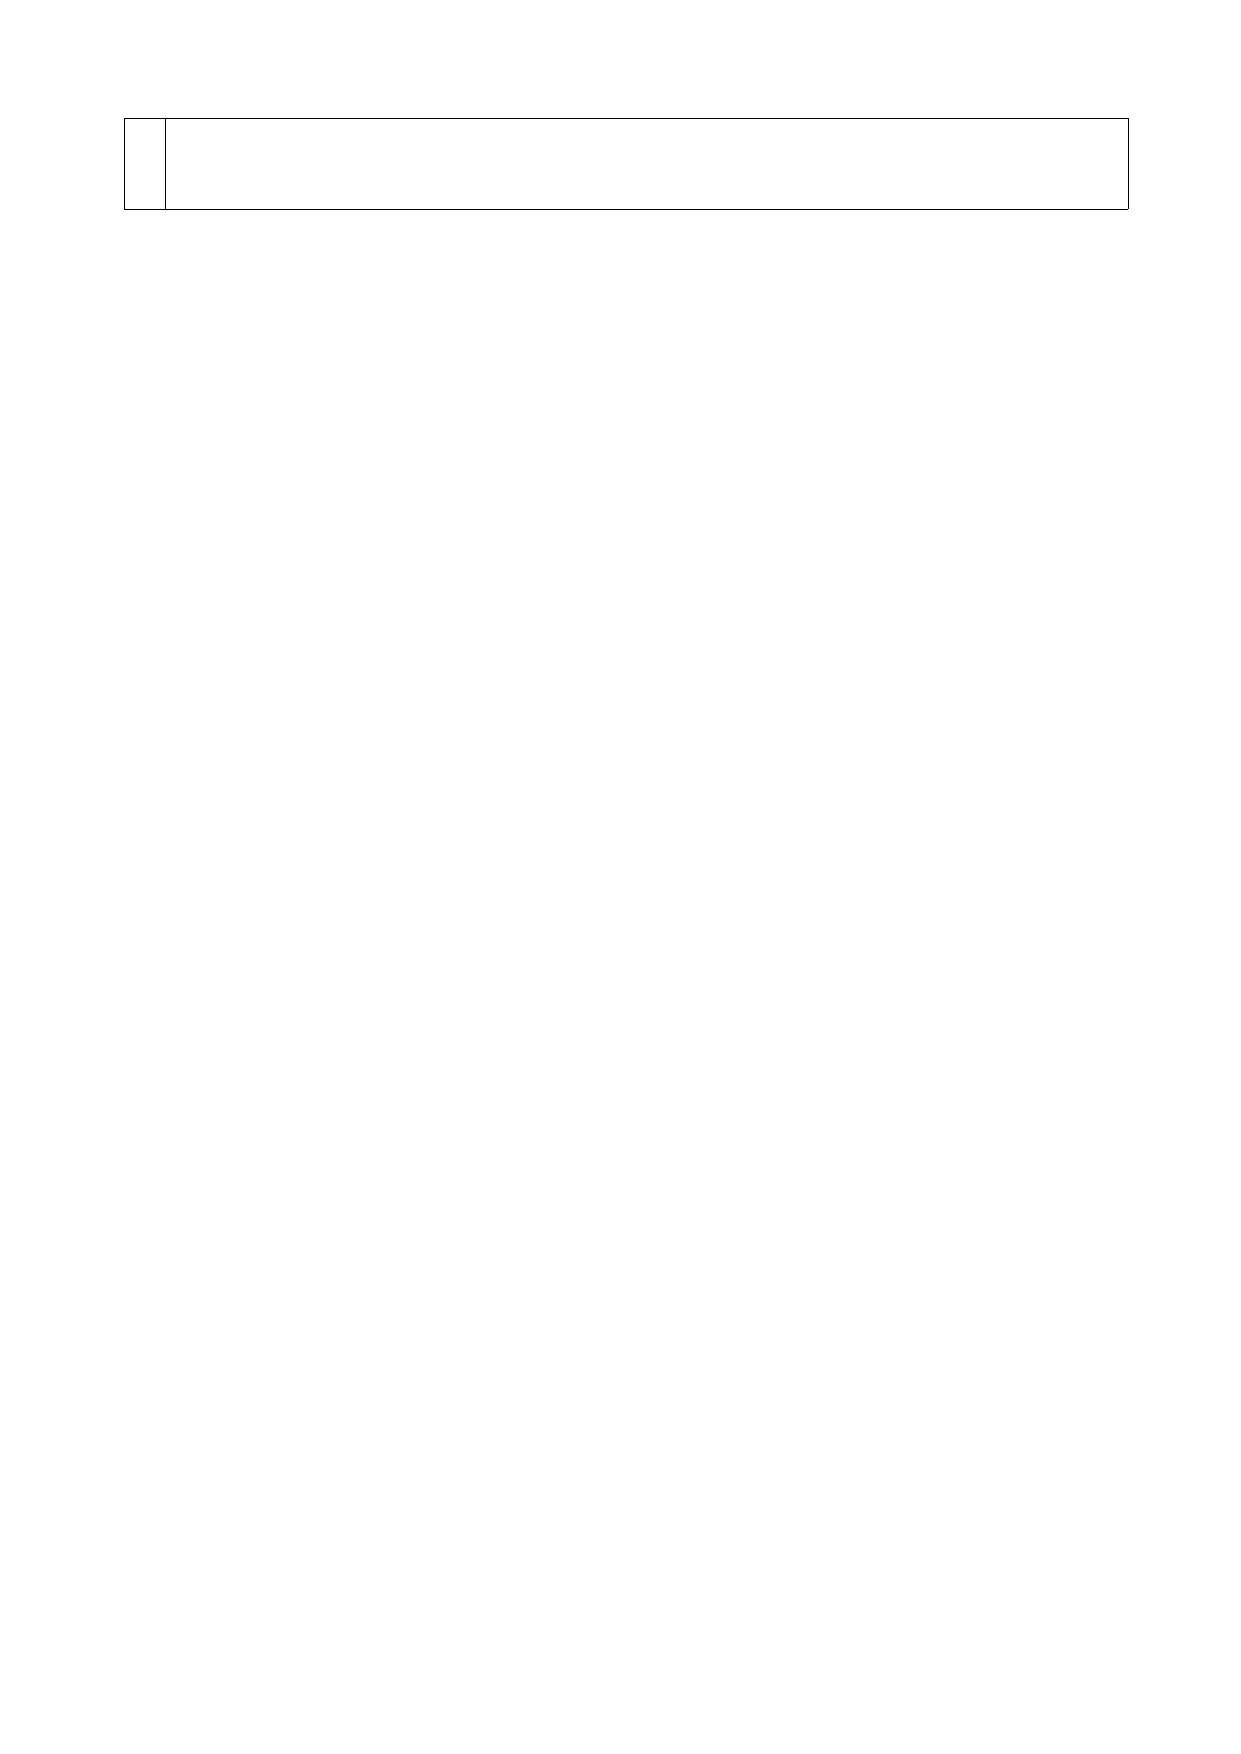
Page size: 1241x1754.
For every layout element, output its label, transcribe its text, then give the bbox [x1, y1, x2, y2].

table_cell 8 [125, 119, 165, 209]
table_cell Objetivos que nos proponemos [166, 119, 1128, 209]
